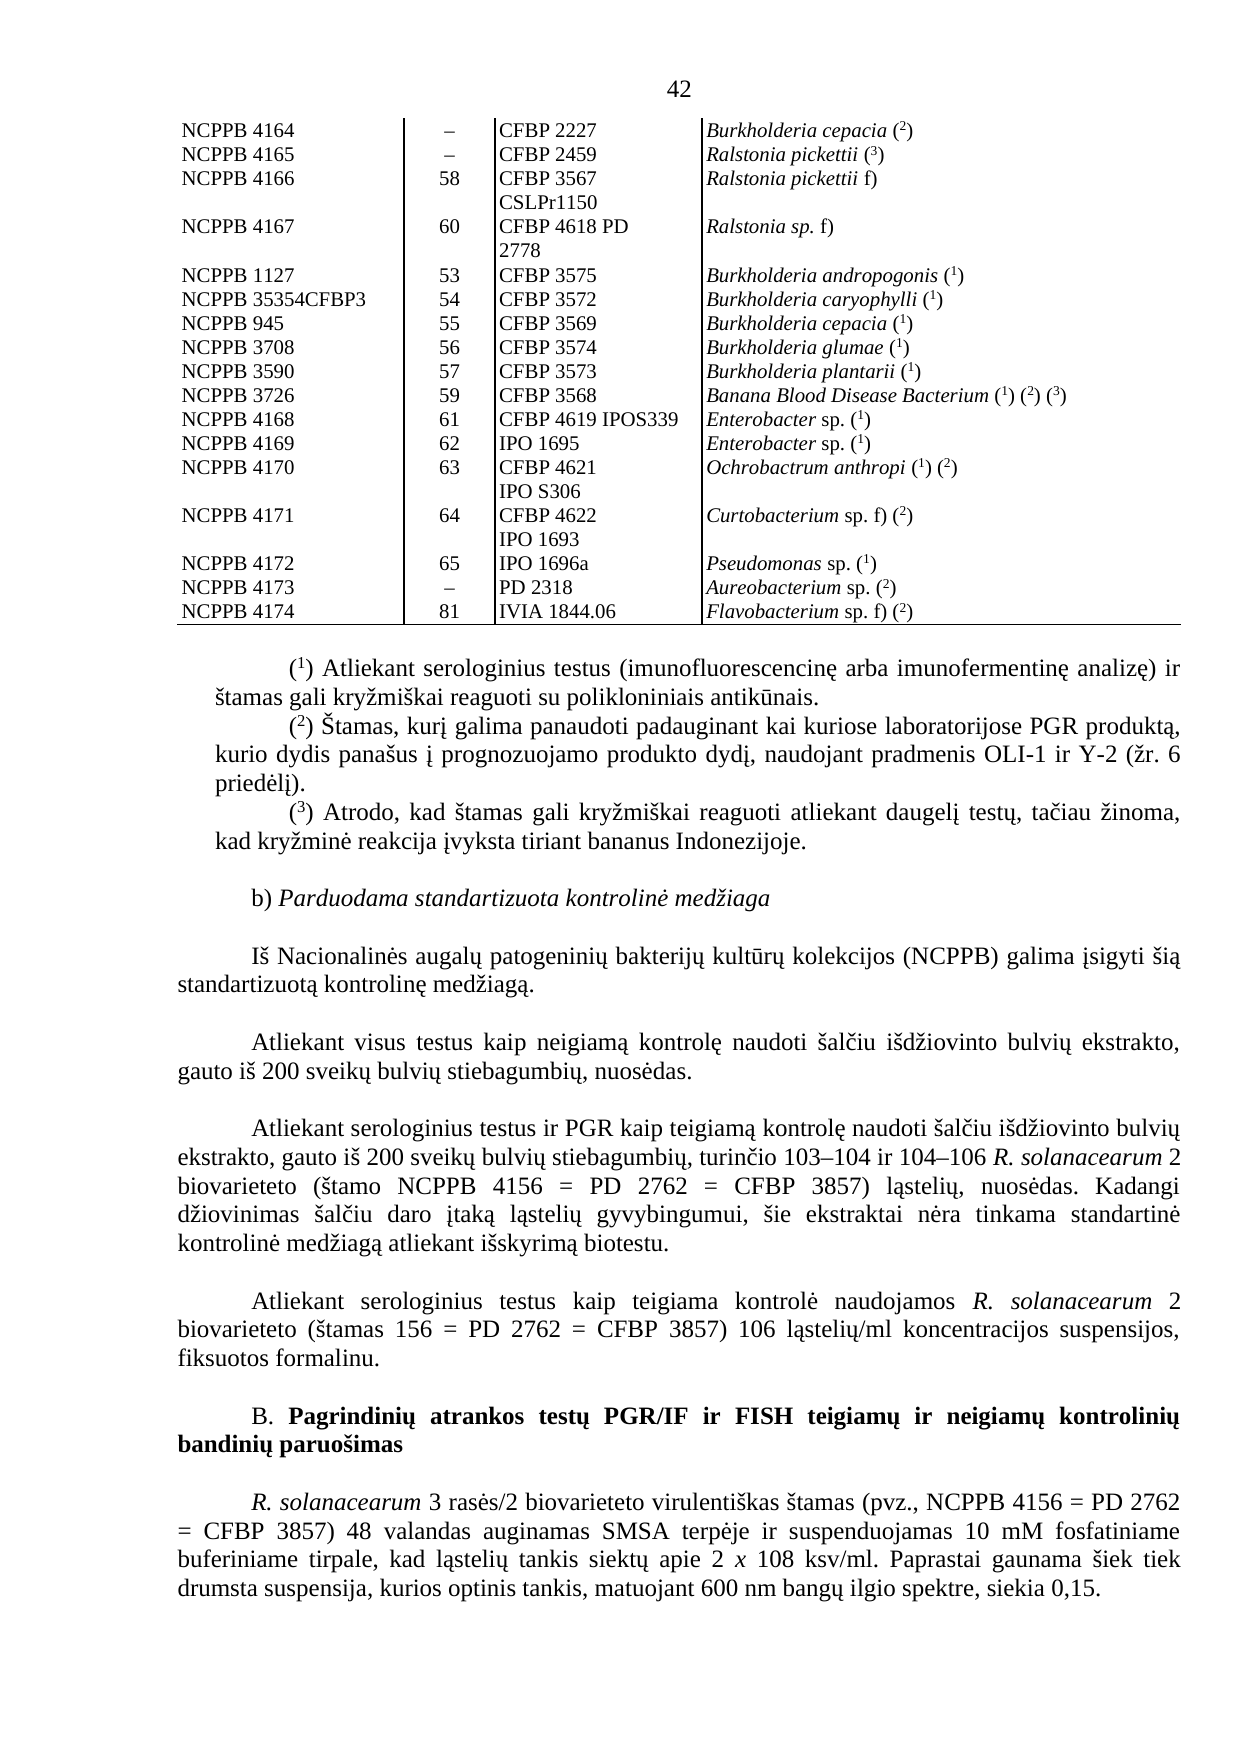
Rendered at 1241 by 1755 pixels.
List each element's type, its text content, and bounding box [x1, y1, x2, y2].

table_cell 63 [405, 455, 494, 503]
text Atliekant serologinius testus ir PGR kaip teigiamą kontrolę naudoti šalčiu išdžiovinto bulvių ekstrakto, gauto iš 200 sveikų bulvių stiebagumbių, turinčio 103–104 ir 104–106 R. solanacearum 2 biovarieteto (štamo NCPPB 4156 = PD 2762 = CFBP 3857) ląstelių, nuosėdas. Kadangi džiovinimas šalčiu daro įtaką ląstelių gyvybingumui, šie ekstraktai nėra tinkama standartinė kontrolinė medžiagą atliekant išskyrimą biotestu. [177, 1113, 1181, 1257]
text (1) Atliekant serologinius testus (imunofluorescencinę arba imunofermentinę analizę) ir štamas gali kryžmiškai reaguoti su polikloniniais antikūnais. [215, 653, 1181, 711]
table_cell Ralstonia pickettii f) [703, 166, 1181, 214]
text Iš Nacionalinės augalų patogeninių bakterijų kultūrų kolekcijos (NCPPB) galima įsigyti šią standartizuotą kontrolinę medžiagą. [177, 941, 1181, 998]
table_cell Curtobacterium sp. f) (2) [703, 503, 1181, 551]
table_cell 58 [405, 166, 494, 214]
text b) Parduodama standartizuota kontrolinė medžiaga [177, 883, 1181, 912]
text Atliekant serologinius testus kaip teigiama kontrolė naudojamos R. solanacearum 2 biovarieteto (štamas 156 = PD 2762 = CFBP 3857) 106 ląstelių/ml koncentracijos suspensijos, fiksuotos formalinu. [177, 1286, 1181, 1372]
table_cell Ochrobactrum anthropi (1) (2) [703, 455, 1181, 503]
table_cell NCPPB 4166 [177, 166, 403, 214]
table_cell NCPPB 4170 [177, 455, 403, 503]
text (3) Atrodo, kad štamas gali kryžmiškai reaguoti atliekant daugelį testų, tačiau žinoma, kad kryžminė reakcija įvyksta tiriant bananus Indonezijoje. [215, 797, 1181, 854]
table_cell 64 [405, 503, 494, 551]
table_cell NCPPB 4167 [177, 214, 403, 262]
text B. Pagrindinių atrankos testų PGR/IF ir FISH teigiamų ir neigiamų kontrolinių bandinių paruošimas [177, 1401, 1181, 1458]
table_cell NCPPB 4171 [177, 503, 403, 551]
text Atliekant visus testus kaip neigiamą kontrolę naudoti šalčiu išdžiovinto bulvių ekstrakto, gauto iš 200 sveikų bulvių stiebagumbių, nuosėdas. [177, 1027, 1181, 1084]
text (2) Štamas, kurį galima panaudoti padauginant kai kuriose laboratorijose PGR produktą, kurio dydis panašus į prognozuojamo produkto dydį, naudojant pradmenis OLI-1 ir Y-2 (žr. 6 priedėlį). [215, 711, 1181, 797]
table_cell Ralstonia sp. f) [703, 214, 1181, 262]
table_cell 60 [405, 214, 494, 262]
text R. solanacearum 3 rasės/2 biovarieteto virulentiškas štamas (pvz., NCPPB 4156 = PD 2762 = CFBP 3857) 48 valandas auginamas SMSA terpėje ir suspenduojamas 10 mM fosfatiniame buferiniame tirpale, kad ląstelių tankis siektų apie 2 x 108 ksv/ml. Paprastai gaunama šiek tiek drumsta suspensija, kurios optinis tankis, matuojant 600 nm bangų ilgio spektre, siekia 0,15. [177, 1487, 1181, 1602]
